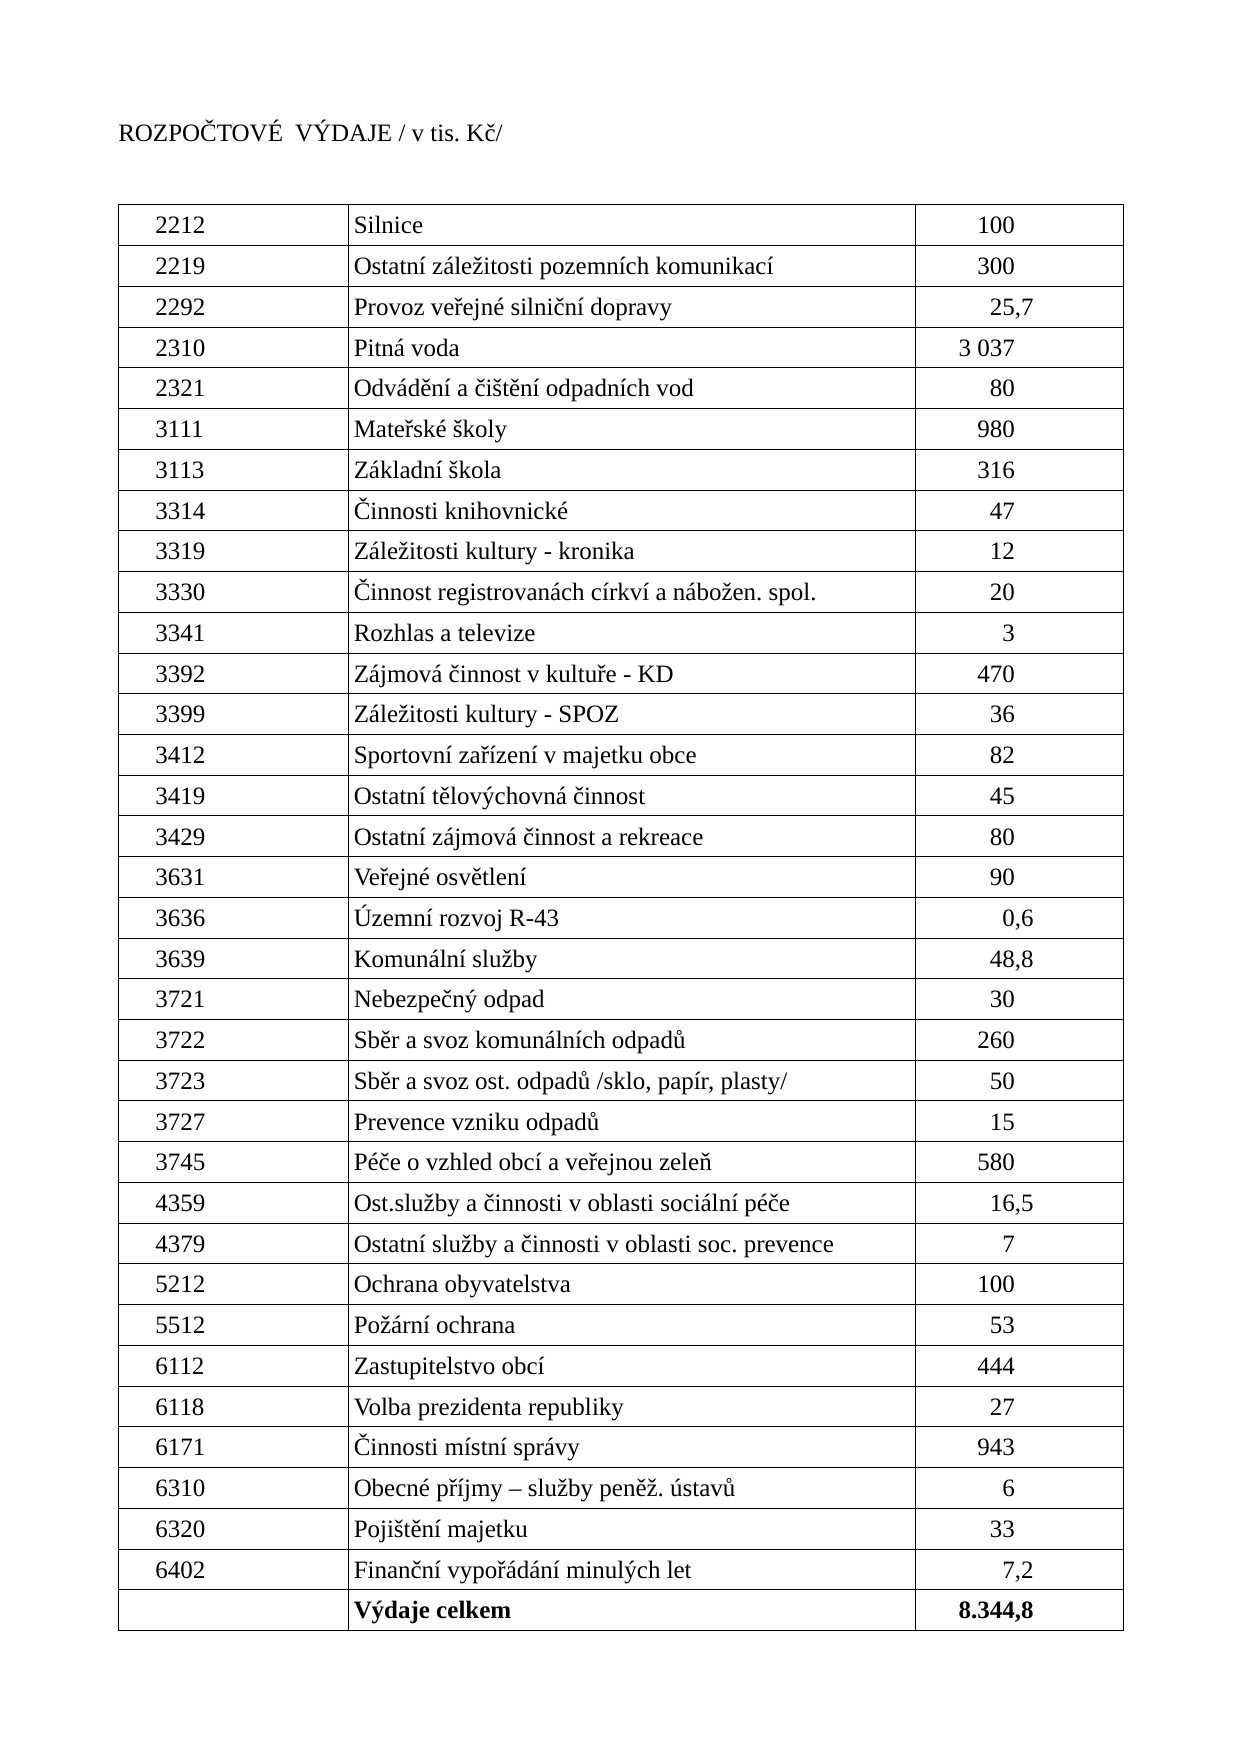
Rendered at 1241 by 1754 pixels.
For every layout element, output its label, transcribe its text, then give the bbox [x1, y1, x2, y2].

table_cell 3 037 [916, 328, 1123, 367]
table_cell Územní rozvoj R-43 [349, 898, 915, 937]
table_cell 980 [916, 409, 1123, 449]
table_cell 3314 [119, 491, 348, 530]
table_cell Činnosti místní správy [349, 1427, 915, 1467]
table_cell Výdaje celkem [349, 1590, 915, 1630]
table_cell 2292 [119, 287, 348, 327]
table_cell 3636 [119, 898, 348, 937]
table_cell Záležitosti kultury - kronika [349, 531, 915, 571]
table_cell 82 [916, 735, 1123, 774]
table_cell Záležitosti kultury - SPOZ [349, 694, 915, 734]
table_cell 48,8 [916, 939, 1123, 978]
table_cell 7,2 [916, 1550, 1123, 1589]
table_cell 260 [916, 1020, 1123, 1060]
table_cell 6310 [119, 1468, 348, 1508]
table_cell 3111 [119, 409, 348, 449]
table_cell Provoz veřejné silniční dopravy [349, 287, 915, 327]
table_cell 6171 [119, 1427, 348, 1467]
table_cell 943 [916, 1427, 1123, 1467]
table_cell 4359 [119, 1183, 348, 1223]
table_cell 12 [916, 531, 1123, 571]
table_cell Činnost registrovanách církví a nábožen. spol. [349, 572, 915, 612]
table_cell 36 [916, 694, 1123, 734]
table_cell 2219 [119, 246, 348, 286]
table_cell Mateřské školy [349, 409, 915, 449]
table_cell 3 [916, 613, 1123, 652]
table_cell Finanční vypořádání minulých let [349, 1550, 915, 1589]
table_cell 3727 [119, 1101, 348, 1141]
table_cell Činnosti knihovnické [349, 491, 915, 530]
table_cell Pitná voda [349, 328, 915, 367]
table_cell 3721 [119, 979, 348, 1019]
table_cell 3392 [119, 654, 348, 693]
table_cell 50 [916, 1061, 1123, 1100]
table_cell 4379 [119, 1224, 348, 1263]
table_cell Zastupitelstvo obcí [349, 1346, 915, 1386]
table_cell Volba prezidenta republiky [349, 1387, 915, 1426]
table_cell 3722 [119, 1020, 348, 1060]
table_header 2212 [119, 205, 348, 245]
table_cell Prevence vzniku odpadů [349, 1101, 915, 1141]
table_cell 3412 [119, 735, 348, 774]
table_cell 3419 [119, 776, 348, 815]
table_cell Péče o vzhled obcí a veřejnou zeleň [349, 1142, 915, 1182]
table_cell 5212 [119, 1264, 348, 1304]
table_cell 316 [916, 450, 1123, 489]
table_cell 90 [916, 857, 1123, 897]
table_cell 3631 [119, 857, 348, 897]
table_cell Ostatní záležitosti pozemních komunikací [349, 246, 915, 286]
table_cell [119, 1590, 348, 1630]
table_cell 3429 [119, 816, 348, 856]
table_cell 0,6 [916, 898, 1123, 937]
table_cell 6320 [119, 1509, 348, 1548]
table_header Silnice [349, 205, 915, 245]
table_cell 6118 [119, 1387, 348, 1426]
table_cell Základní škola [349, 450, 915, 489]
table_cell 25,7 [916, 287, 1123, 327]
table_cell 16,5 [916, 1183, 1123, 1223]
table_cell 53 [916, 1305, 1123, 1345]
table_cell Obecné příjmy – služby peněž. ústavů [349, 1468, 915, 1508]
table_cell 3113 [119, 450, 348, 489]
table_cell 444 [916, 1346, 1123, 1386]
table_header 100 [916, 205, 1123, 245]
table_cell Sběr a svoz komunálních odpadů [349, 1020, 915, 1060]
table_cell Ostatní zájmová činnost a rekreace [349, 816, 915, 856]
table_cell 80 [916, 368, 1123, 408]
table_cell Sportovní zařízení v majetku obce [349, 735, 915, 774]
table_cell 27 [916, 1387, 1123, 1426]
table_cell 5512 [119, 1305, 348, 1345]
table_cell 15 [916, 1101, 1123, 1141]
table_cell 6402 [119, 1550, 348, 1589]
table_cell 300 [916, 246, 1123, 286]
table_cell 45 [916, 776, 1123, 815]
table_cell 100 [916, 1264, 1123, 1304]
table_cell Komunální služby [349, 939, 915, 978]
table_cell Ochrana obyvatelstva [349, 1264, 915, 1304]
table_cell 3745 [119, 1142, 348, 1182]
table_cell Veřejné osvětlení [349, 857, 915, 897]
table_cell Zájmová činnost v kultuře - KD [349, 654, 915, 693]
table_cell 3399 [119, 694, 348, 734]
table_cell Nebezpečný odpad [349, 979, 915, 1019]
table_cell 580 [916, 1142, 1123, 1182]
table_cell Požární ochrana [349, 1305, 915, 1345]
table_cell 3341 [119, 613, 348, 652]
table_cell 33 [916, 1509, 1123, 1548]
table_cell 30 [916, 979, 1123, 1019]
table_cell 3723 [119, 1061, 348, 1100]
text ROZPOČTOVÉ VÝDAJE / v tis. Kč/ [118, 118, 1122, 147]
table_cell 3639 [119, 939, 348, 978]
table_cell 6112 [119, 1346, 348, 1386]
table_cell 80 [916, 816, 1123, 856]
table_cell Odvádění a čištění odpadních vod [349, 368, 915, 408]
table_cell Rozhlas a televize [349, 613, 915, 652]
table_cell Ostatní tělovýchovná činnost [349, 776, 915, 815]
table_cell 470 [916, 654, 1123, 693]
table_cell 47 [916, 491, 1123, 530]
table_cell 3330 [119, 572, 348, 612]
table_cell Pojištění majetku [349, 1509, 915, 1548]
table_cell Ost.služby a činnosti v oblasti sociální péče [349, 1183, 915, 1223]
table_cell 3319 [119, 531, 348, 571]
table_cell 6 [916, 1468, 1123, 1508]
table_cell 2310 [119, 328, 348, 367]
table_cell 8.344,8 [916, 1590, 1123, 1630]
table_cell Ostatní služby a činnosti v oblasti soc. prevence [349, 1224, 915, 1263]
table_cell 20 [916, 572, 1123, 612]
table_cell 7 [916, 1224, 1123, 1263]
table_cell 2321 [119, 368, 348, 408]
table_cell Sběr a svoz ost. odpadů /sklo, papír, plasty/ [349, 1061, 915, 1100]
